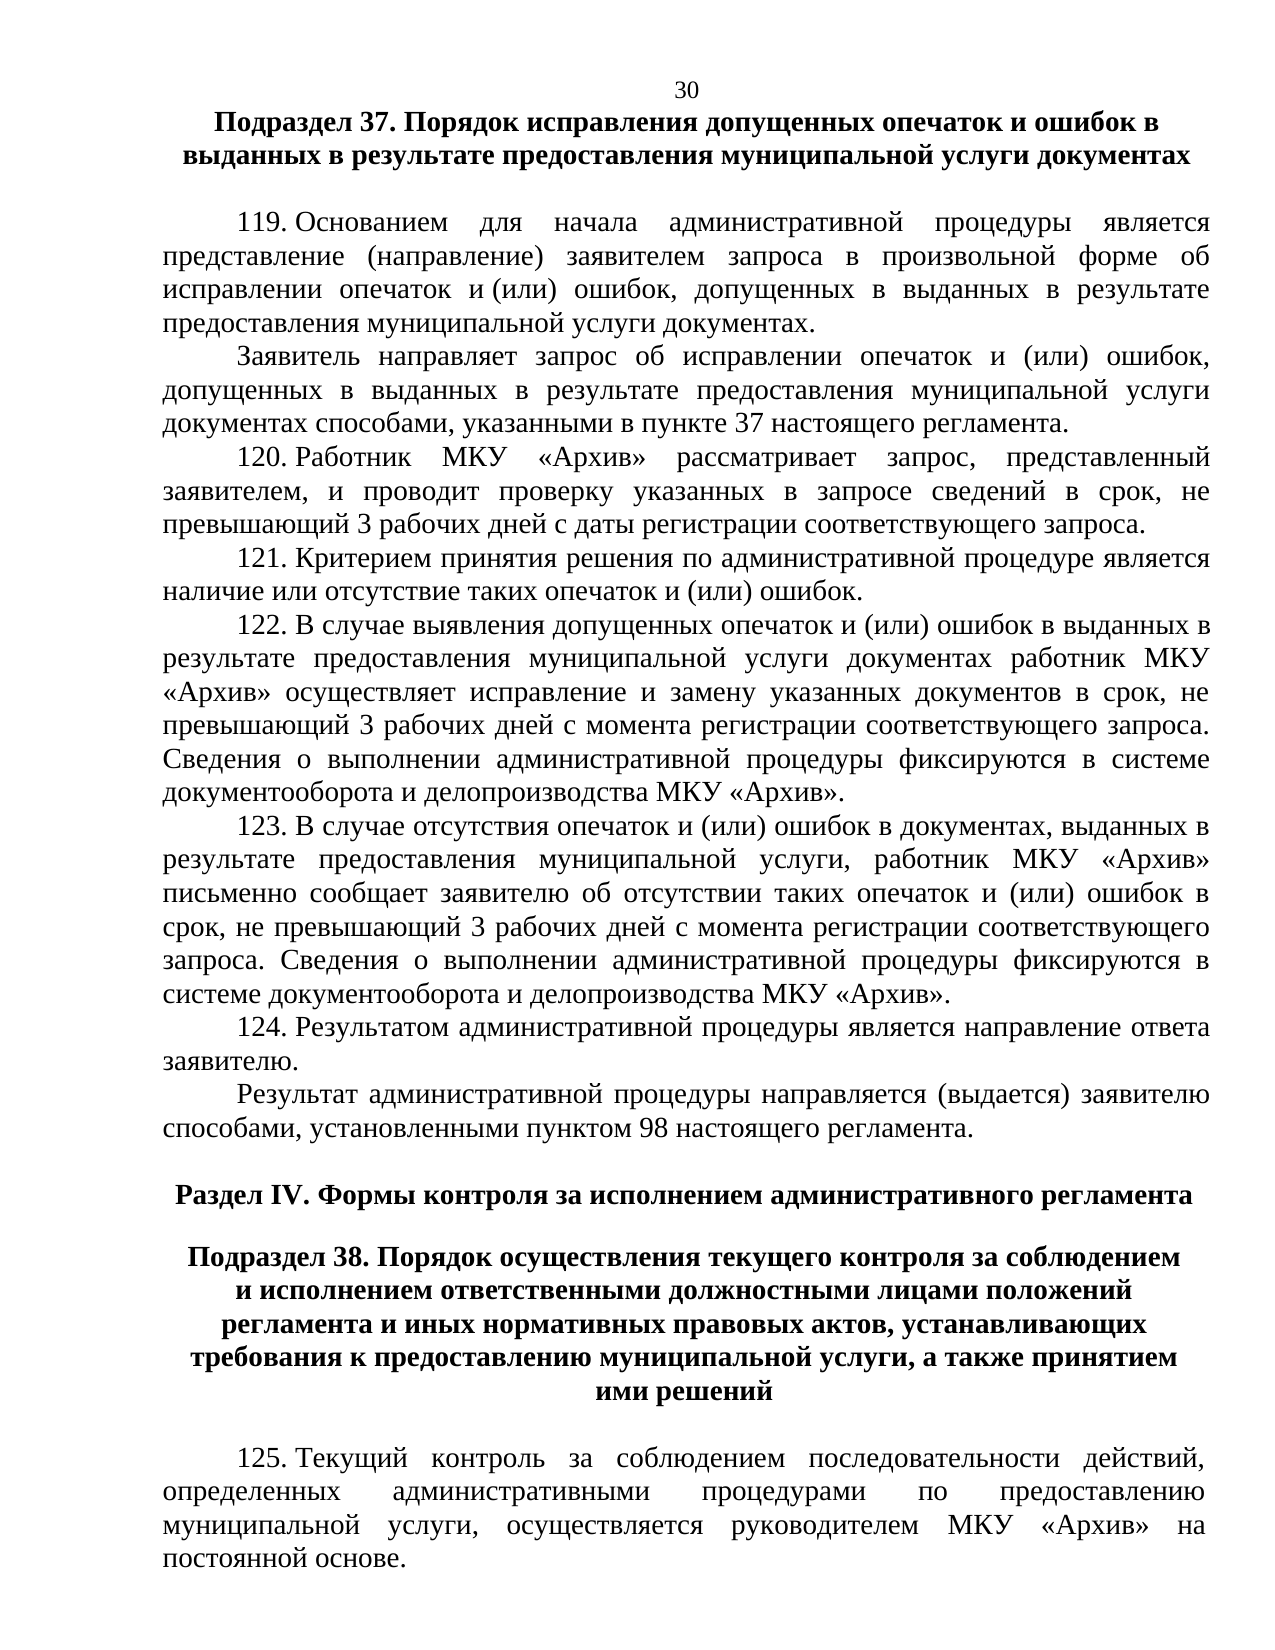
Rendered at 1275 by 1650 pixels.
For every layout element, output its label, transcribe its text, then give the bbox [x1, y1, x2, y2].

text 123. В случае отсутствия опечаток и (или) ошибок в документах, выданных в результате предоставления муниципальной услуги, работник МКУ «Архив» письменно сообщает заявителю об отсутствии таких опечаток и (или) ошибок в срок, не превышающий 3 рабочих дней с момента регистрации соответствующего запроса. Сведения о выполнении административной процедуры фиксируются в системе документооборота и делопроизводства МКУ «Архив». [162, 808, 1211, 1009]
text и исполнением ответственными должностными лицами положений [162, 1272, 1206, 1306]
text 121. Критерием принятия решения по административной процедуре является наличие или отсутствие таких опечаток и (или) ошибок. [162, 540, 1211, 607]
text Результат административной процедуры направляется (выдается) заявителю способами, установленными пунктом 98 настоящего регламента. [162, 1076, 1211, 1143]
text регламента и иных нормативных правовых актов, устанавливающих требования к предоставлению муниципальной услуги, а также принятием ими решений [162, 1306, 1206, 1406]
text 119. Основанием для начала административной процедуры является представление (направление) заявителем запроса в произвольной форме об исправлении опечаток и (или) ошибок, допущенных в выданных в результате предоставления муниципальной услуги документах. [162, 204, 1211, 338]
text Подраздел 37. Порядок исправления допущенных опечаток и ошибок в выданных в результате предоставления муниципальной услуги документах [162, 104, 1211, 171]
text 122. В случае выявления допущенных опечаток и (или) ошибок в выданных в результате предоставления муниципальной услуги документах работник МКУ «Архив» осуществляет исправление и замену указанных документов в срок, не превышающий 3 рабочих дней с момента регистрации соответствующего запроса. Сведения о выполнении административной процедуры фиксируются в системе документооборота и делопроизводства МКУ «Архив». [162, 607, 1211, 808]
text 124. Результатом административной процедуры является направление ответа заявителю. [162, 1009, 1211, 1076]
text Раздел IV. Формы контроля за исполнением административного регламента [162, 1177, 1206, 1211]
text 120. Работник МКУ «Архив» рассматривает запрос, представленный заявителем, и проводит проверку указанных в запросе сведений в срок, не превышающий 3 рабочих дней с даты регистрации соответствующего запроса. [162, 439, 1211, 540]
text 125. Текущий контроль за соблюдением последовательности действий, определенных административными процедурами по предоставлению муниципальной услуги, осуществляется руководителем МКУ «Архив» на постоянной основе. [162, 1440, 1206, 1574]
text Подраздел 38. Порядок осуществления текущего контроля за соблюдением [162, 1239, 1206, 1272]
text Заявитель направляет запрос об исправлении опечаток и (или) ошибок, допущенных в выданных в результате предоставления муниципальной услуги документах способами, указанными в пункте 37 настоящего регламента. [162, 338, 1211, 439]
